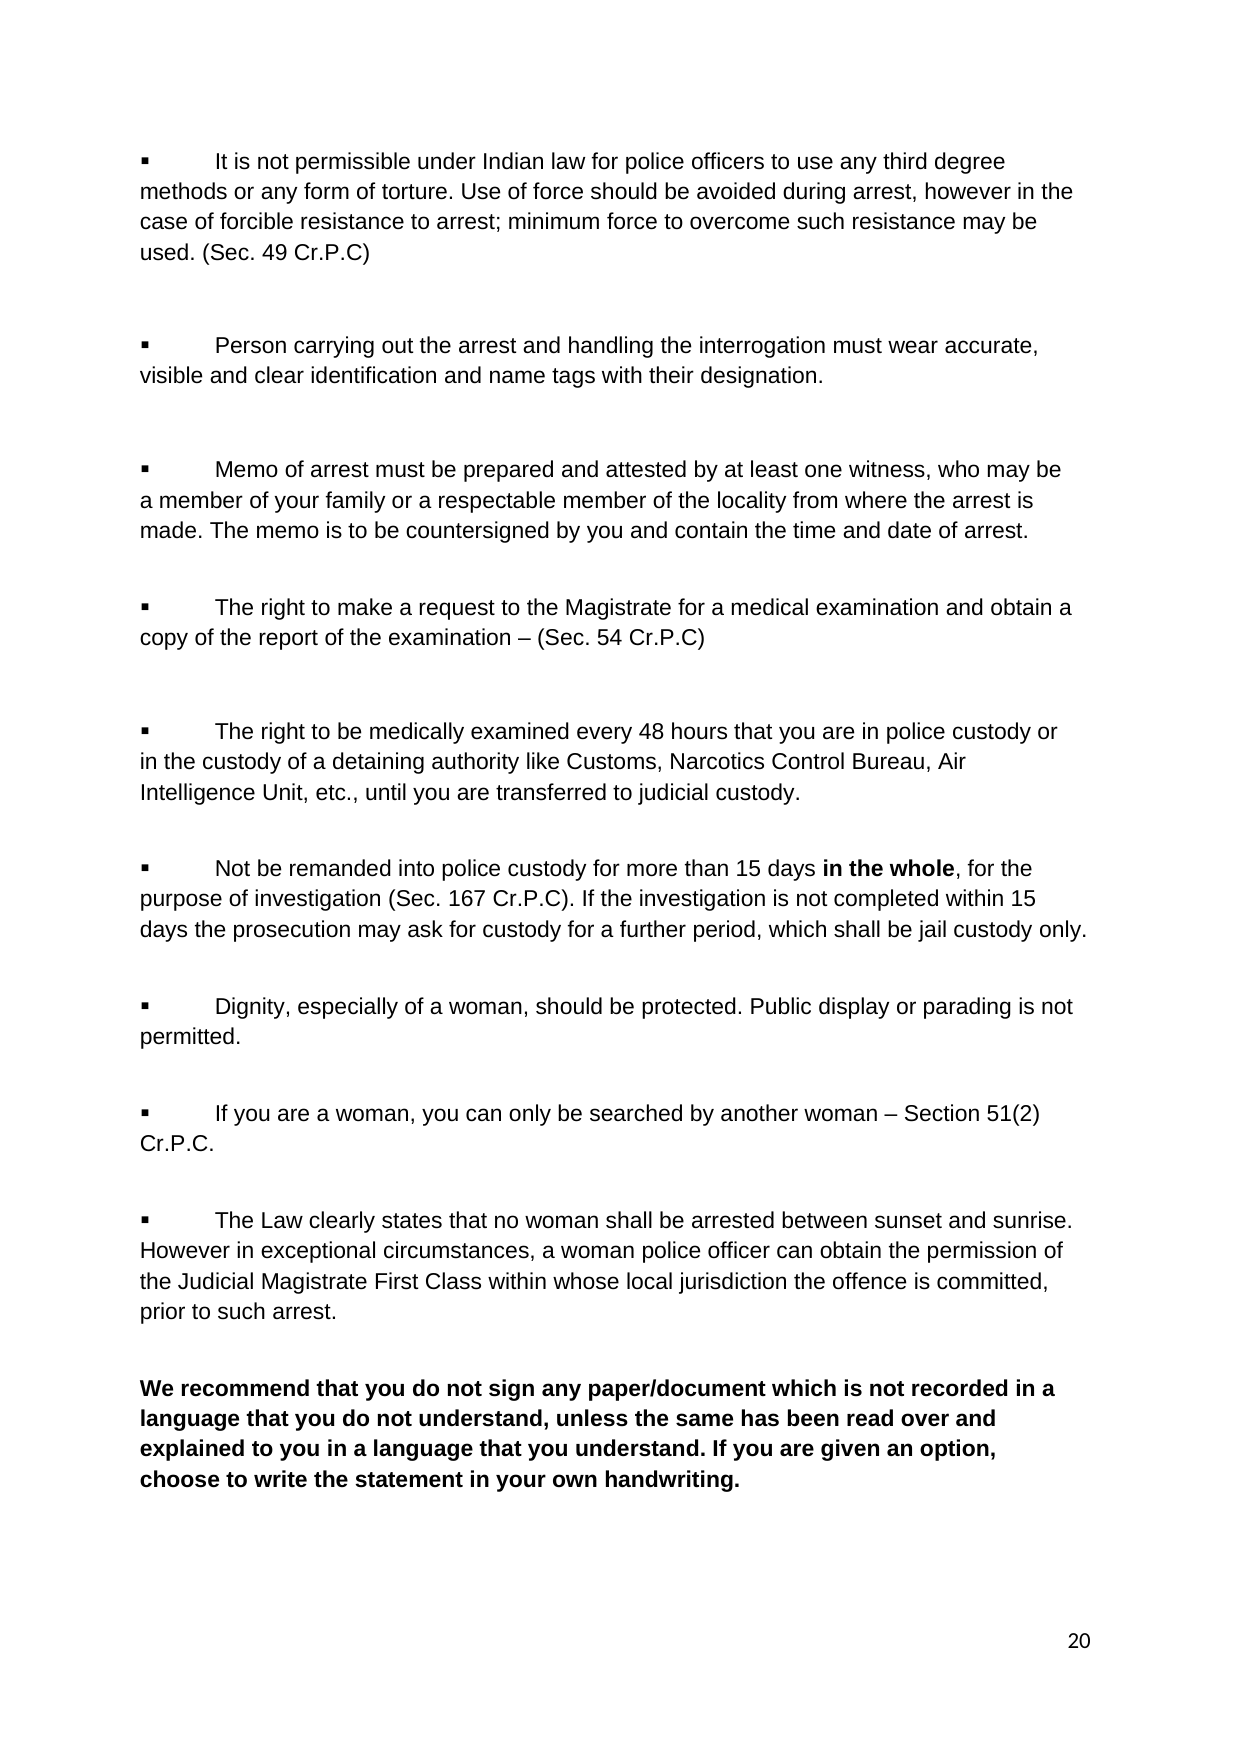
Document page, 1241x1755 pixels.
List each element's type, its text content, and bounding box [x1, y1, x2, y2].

list It is not permissible under Indian law for police officers to use any third degree methods or any form of torture. Use of force should be avoided during arrest, however in the case of forcible resistance to arrest; minimum force to overcome such resistance may be used. (Sec. 49 Cr.P.C) [139, 148, 1087, 265]
list The right to make a request to the Magistrate for a medical examination and obtain a copy of the report of the examination – (Sec. 54 Cr.P.C) [139, 594, 1083, 651]
subtitle We recommend that you do not sign any paper/document which is not recorded in a language that you do not understand, unless the same has been read over and explained to you in a language that you understand. If you are given an option, choose to write the statement in your own handwriting. [139, 1375, 1068, 1492]
list If you are a woman, you can only be searched by another woman – Section 51(2) Cr.P.C. [139, 1100, 1051, 1156]
list The Law clearly states that no woman shall be arrested between sunset and sunrise. However in exceptional circumstances, a woman police officer can obtain the permission of the Judicial Magistrate First Class within whose local jurisdiction the offence is committed, prior to such arrest. [139, 1207, 1084, 1324]
list Person carrying out the arrest and handling the interrogation must wear accurate, visible and clear identification and name tags with their designation. [139, 332, 1050, 389]
list Not be remanded into police custody for more than 15 days in the whole, for the purpose of investigation (Sec. 167 Cr.P.C). If the investigation is not completed within 15 days the prosecution may ask for custody for a further period, which shall be jail custody only. [139, 855, 1091, 942]
list The right to be medically examined every 48 hours that you are in police custody or in the custody of a detaining authority like Customs, Narcotics Control Bureau, Air Intelligence Unit, etc., until you are transferred to judicial custody. [139, 718, 1069, 805]
list Memo of arrest must be prepared and attested by at least one witness, who may be a member of your family or a respectable member of the locality from where the arrest is made. The memo is to be countersigned by you and contain the time and date of arrest. [139, 456, 1073, 543]
list Dignity, especially of a woman, should be protected. Public display or parading is not permitted. [139, 993, 1084, 1049]
